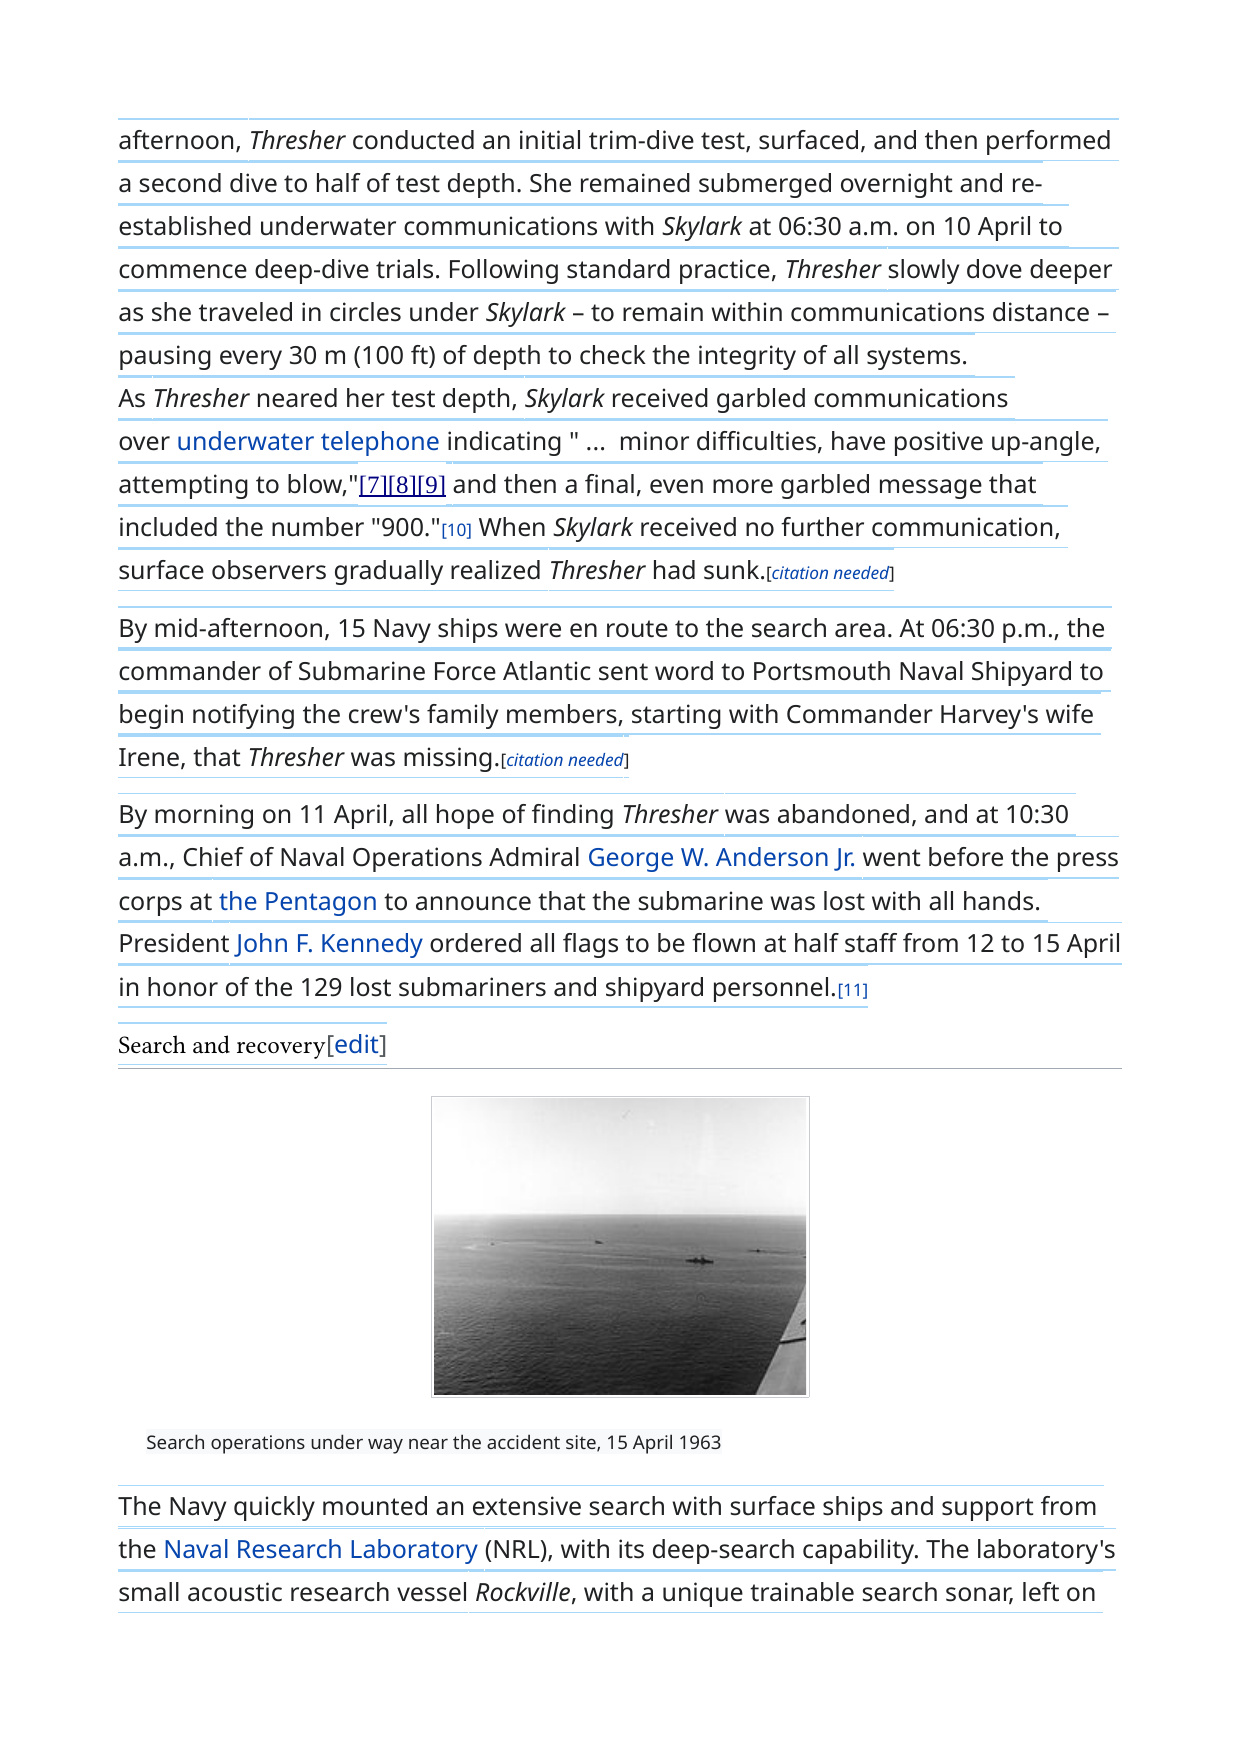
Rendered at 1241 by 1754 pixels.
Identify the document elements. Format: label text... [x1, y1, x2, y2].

text President John F. Kennedy ordered all flags to be flown at half staff from 12 to 15 April [118, 923, 1122, 964]
text in honor of the 129 lost submariners and shipyard personnel.[11] [118, 965, 1122, 1008]
text By morning on 11 April, all hope of finding Thresher was abandoned, and at 10:30 a.m., Chief of Naval Operations Admiral George W. Anderson Jr. went before the press corps at the Pentagon to announce that the submarine was lost with all hands. [118, 793, 1122, 922]
text By mid-afternoon, 15 Navy ships were en route to the search area. At 06:30 p.m., the commander of Submarine Force Atlantic sent word to Portsmouth Naval Shipyard to begin notifying the crew's family members, starting with Commander Harvey's wife Irene, that Thresher was missing.[citation needed] [118, 606, 1122, 778]
text afternoon, Thresher conducted an initial trim-dive test, surfaced, and then performed a second dive to half of test depth. She remained submerged overnight and re-established underwater communications with Skylark at 06:30 a.m. on 10 April to commence deep-dive trials. Following standard practice, Thresher slowly dove deeper as she traveled in circles under Skylark – to remain within communications distance – pausing every 30 m (100 ft) of depth to check the integrity of all systems. As Thresher neared her test depth, Skylark received garbled communications over underwater telephone indicating " ... minor difficulties, have positive up-angle, attempting to blow,"[7][8][9] and then a final, even more garbled message that included the number "900."[10] When Skylark received no further communication, surface observers gradually realized Thresher had sunk.[citation needed] [118, 118, 1122, 591]
subtitle Search and recovery[edit] [118, 1022, 1122, 1068]
text The Navy quickly mounted an extensive search with surface ships and support from the Naval Research Laboratory (NRL), with its deep-search capability. The laboratory's small acoustic research vessel Rockville, with a unique trainable search sonar, left on [118, 1484, 1122, 1613]
text Search operations under way near the accident site, 15 April 1963 [123, 1429, 1122, 1454]
picture [434, 1098, 807, 1395]
